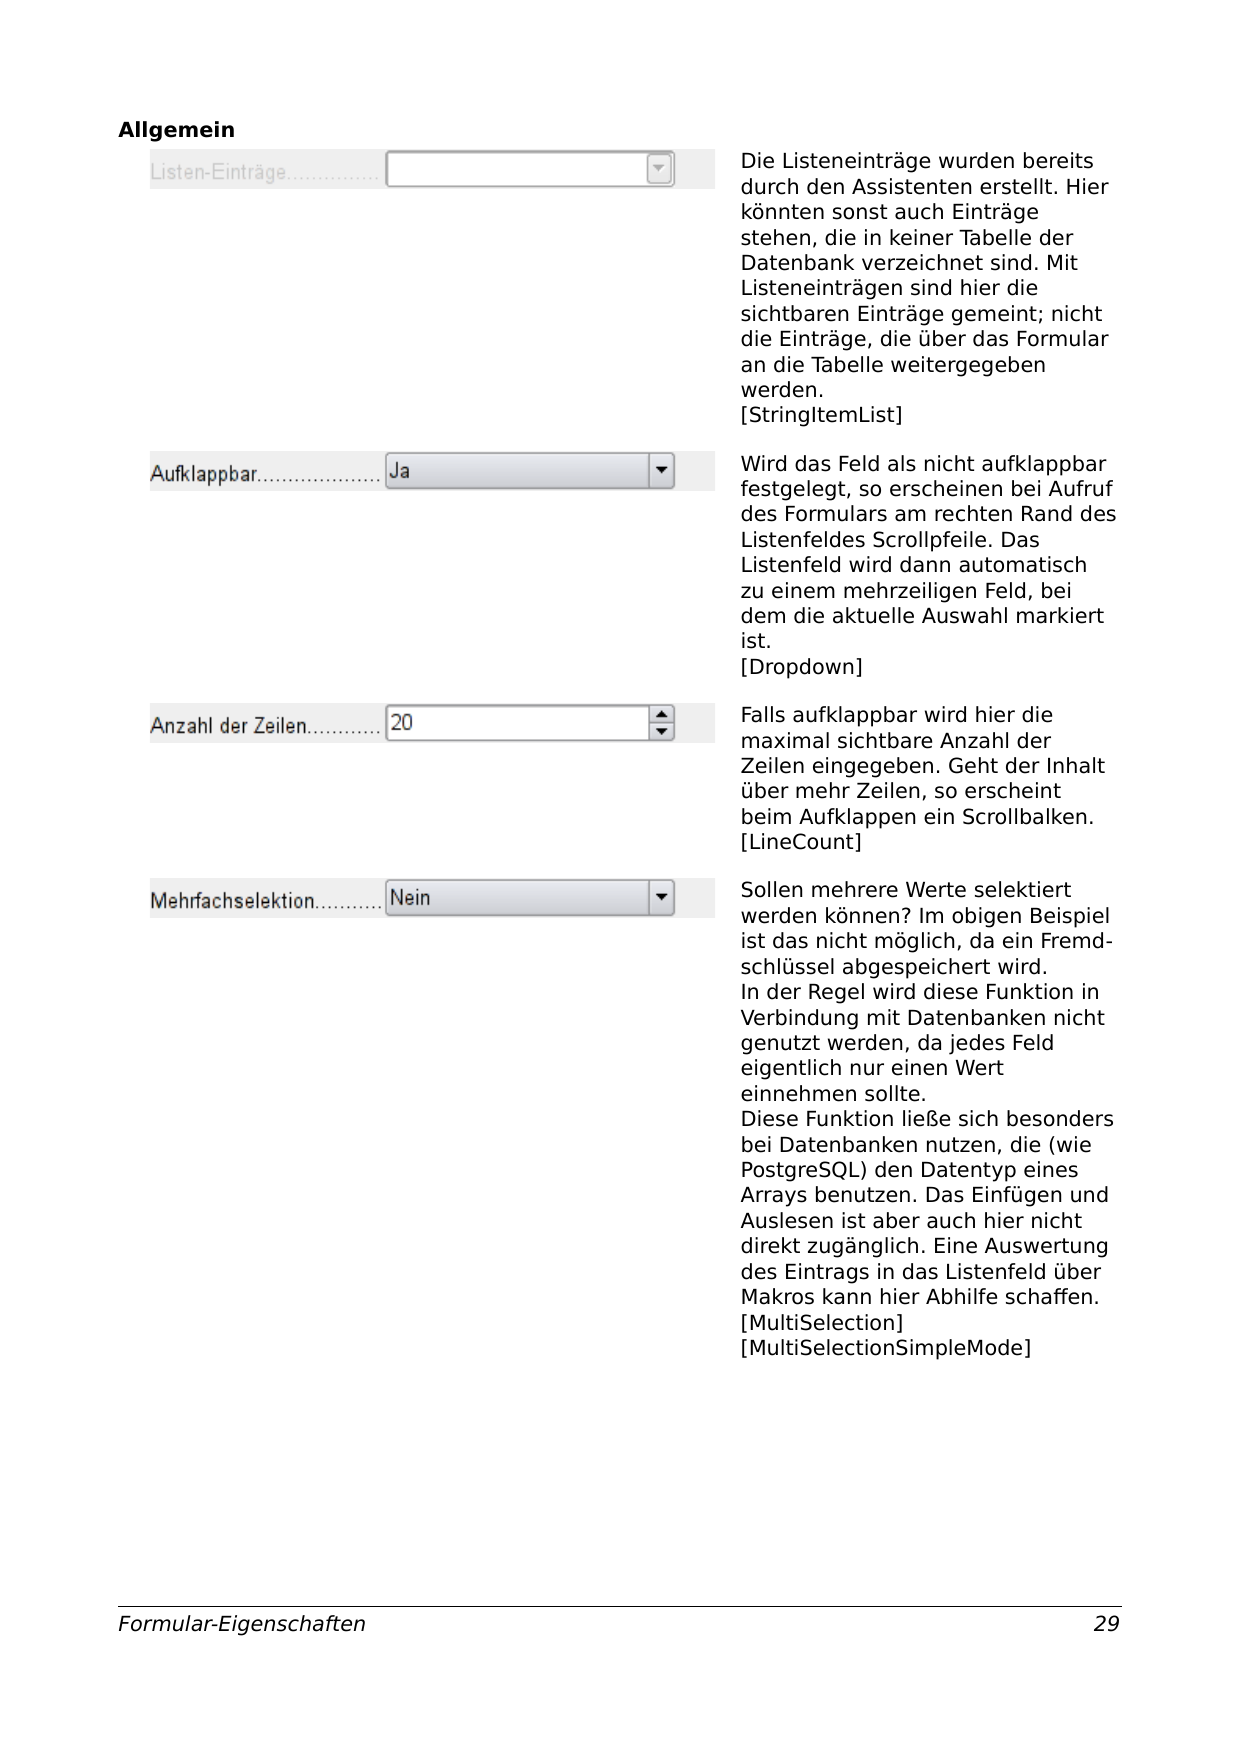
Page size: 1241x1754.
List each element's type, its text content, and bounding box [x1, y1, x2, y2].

table_cell [144, 446, 734, 697]
picture [149, 703, 716, 743]
list Allgemein [118, 118, 1122, 142]
table_cell Falls aufklappbar wird hier die maximal sichtbare Anzahl der Zeilen eingegeben. Geht der Inhalt über mehr Zeilen, so erscheint beim Aufklappen ein Scrollbalken. [LineCount] [735, 698, 1124, 873]
picture [149, 451, 716, 491]
table_cell [144, 873, 734, 878]
table_header Die Listeneinträge wurden bereits durch den Assistenten erstellt. Hier könnten sonst auch Einträge stehen, die in keiner Tabelle der Datenbank verzeichnet sind. Mit Listeneinträgen sind hier die sichtbaren Einträge gemeint; nicht die Einträge, die über das Formular an die Tabelle weitergegeben werden. [StringItemList] [735, 144, 1124, 446]
picture [149, 878, 716, 918]
table_cell Sollen mehrere Werte selektiert werden können? Im obigen Beispiel ist das nicht möglich, da ein Fremd­schlüssel abgespeichert wird. In der Regel wird diese Funktion in Verbindung mit Datenbanken nicht genutzt werden, da jedes Feld eigentlich nur einen Wert einnehmen sollte. Diese Funktion ließe sich besonders bei Datenbanken nutzen, die (wie PostgreSQL) den Datentyp eines Arrays benutzen. Das Einfügen und Auslesen ist aber auch hier nicht direkt zugänglich. Eine Auswertung des Eintrags in das Listenfeld über Makros kann hier Abhilfe schaffen. [MultiSelection] [MultiSelectionSimpleMode] [735, 873, 1124, 1378]
table_cell Wird das Feld als nicht aufklappbar festgelegt, so erscheinen bei Aufruf des Formulars am rechten Rand des Listenfeldes Scrollpfeile. Das Listenfeld wird dann automatisch zu einem mehrzeiligen Feld, bei dem die aktuelle Auswahl markiert ist. [Dropdown] [735, 446, 1124, 697]
table_cell [144, 698, 734, 873]
picture [149, 149, 716, 189]
table_header [144, 144, 734, 446]
table_cell [144, 879, 734, 1378]
